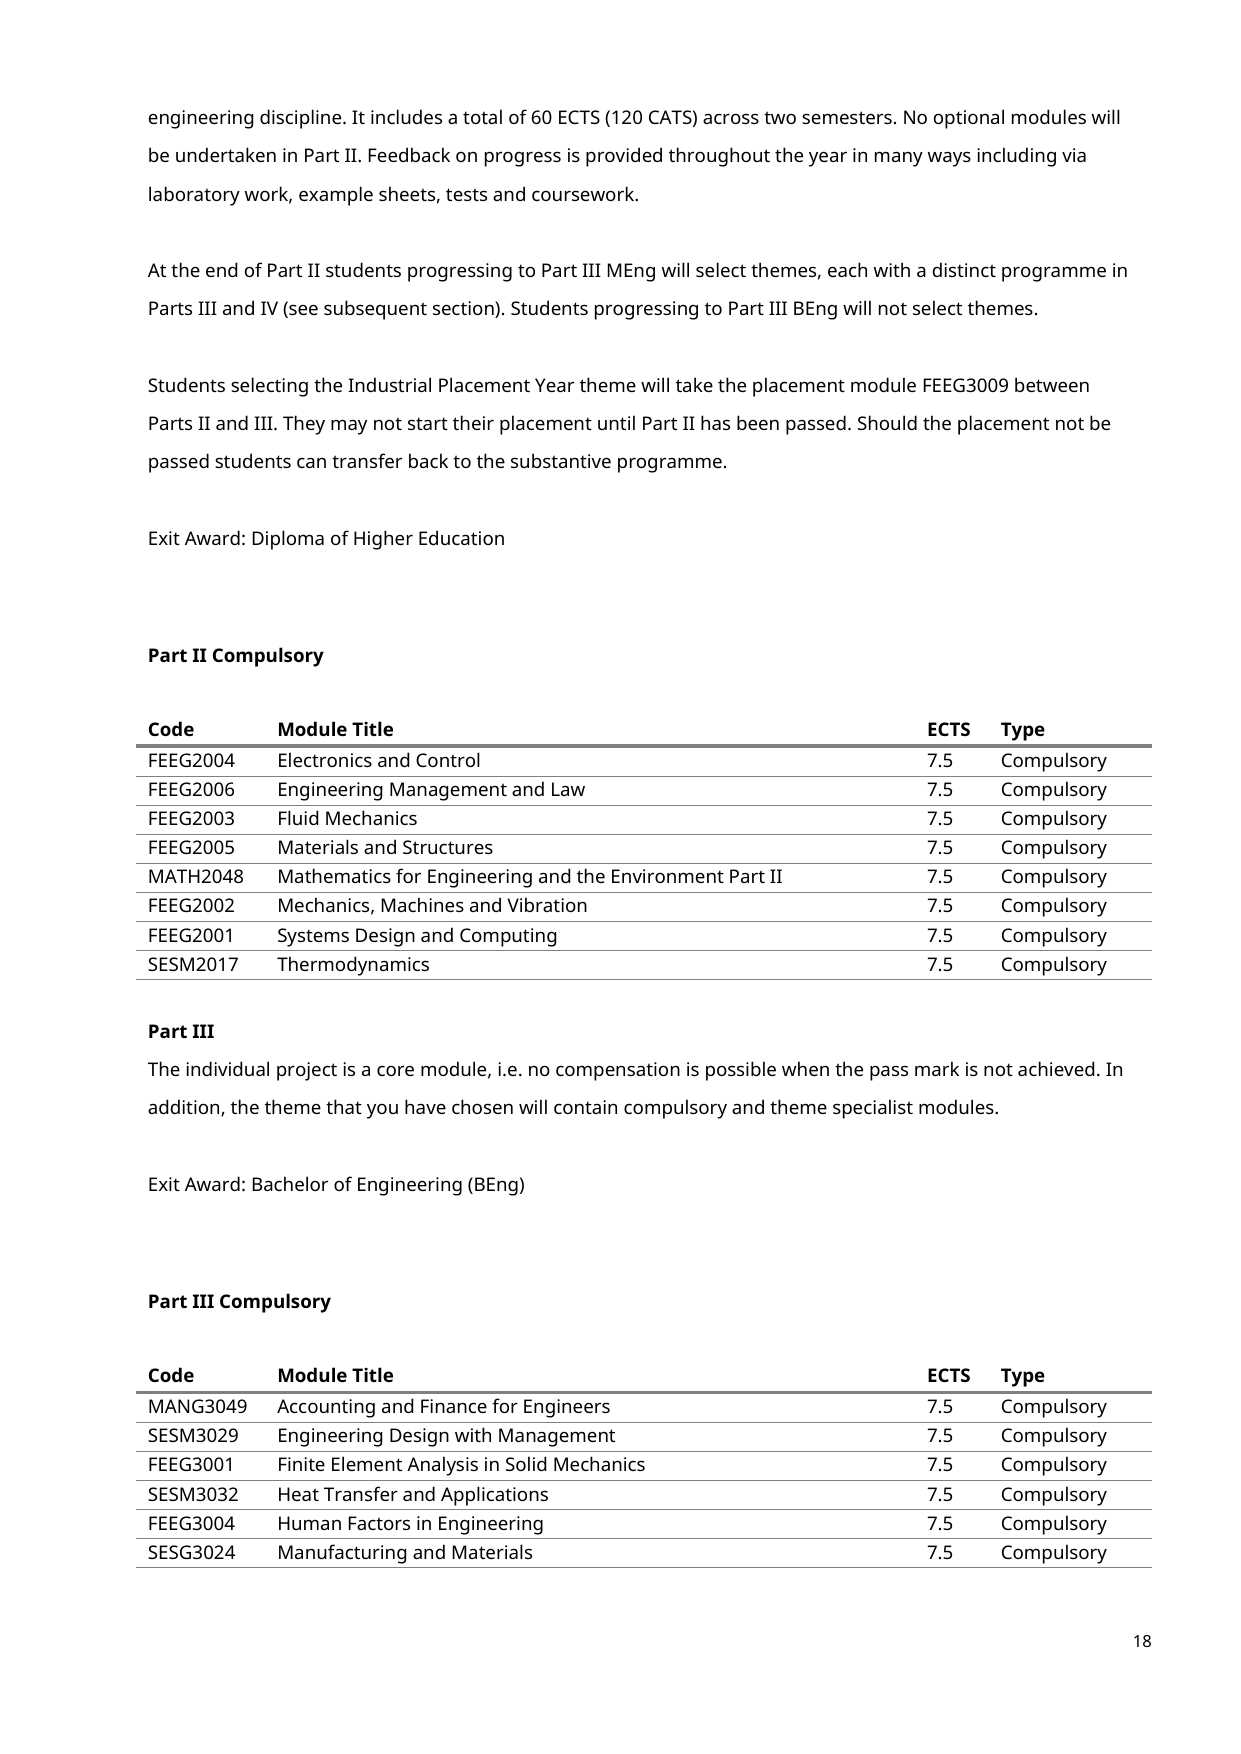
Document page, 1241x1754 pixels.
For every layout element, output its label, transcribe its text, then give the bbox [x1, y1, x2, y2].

table_cell Compulsory [989, 951, 1152, 979]
table_cell SESG3024 [136, 1539, 266, 1567]
table_cell Code [136, 716, 266, 744]
table_cell ECTS [916, 1363, 989, 1391]
table_cell ECTS [916, 716, 989, 744]
table_cell 7.5 [916, 864, 989, 892]
table_cell Part II Compulsory [136, 604, 1152, 716]
table_cell FEEG2001 [136, 922, 266, 950]
table_cell Compulsory [989, 1481, 1152, 1509]
table_cell FEEG2005 [136, 835, 266, 863]
table_cell Compulsory [989, 1394, 1152, 1422]
table_cell Accounting and Finance for Engineers [266, 1394, 916, 1422]
table_cell Module Title [266, 716, 916, 744]
table_cell Part III Compulsory [136, 1250, 1152, 1362]
table_cell Engineering Management and Law [266, 777, 916, 804]
table_cell MATH2048 [136, 864, 266, 892]
table_cell 7.5 [916, 1394, 989, 1422]
table_cell SESM3032 [136, 1481, 266, 1509]
table_cell 7.5 [916, 777, 989, 804]
table_cell Module Title [266, 1363, 916, 1391]
table_cell Compulsory [989, 1539, 1152, 1567]
table_cell FEEG2003 [136, 806, 266, 834]
table_cell 7.5 [916, 922, 989, 950]
table_cell Part III The individual project is a core module, i.e. no compensation is possible when the pass mark is not achieved. In addition, the theme that you have chosen will contain compulsory and theme specialist modules. Exit Award: Bachelor of Engineering (BEng) [136, 980, 1152, 1250]
table_cell Systems Design and Computing [266, 922, 916, 950]
table_cell FEEG3001 [136, 1452, 266, 1480]
table_cell Heat Transfer and Applications [266, 1481, 916, 1509]
table_cell SESM3029 [136, 1423, 266, 1451]
table_cell Type [989, 1363, 1152, 1391]
table_cell Mathematics for Engineering and the Environment Part II [266, 864, 916, 892]
table_cell 7.5 [916, 1510, 989, 1538]
table_cell Materials and Structures [266, 835, 916, 863]
table_cell FEEG2002 [136, 893, 266, 921]
table_cell 7.5 [916, 806, 989, 834]
table_cell Human Factors in Engineering [266, 1510, 916, 1538]
table_cell 7.5 [916, 1481, 989, 1509]
table_cell Compulsory [989, 893, 1152, 921]
table_cell 7.5 [916, 1423, 989, 1451]
table_cell Compulsory [989, 748, 1152, 776]
table_cell engineering discipline. It includes a total of 60 ECTS (120 CATS) across two semesters. No optional modules will be undertaken in Part II. Feedback on progress is provided throughout the year in many ways including via laboratory work, example sheets, tests and coursework. At the end of Part II students progressing to Part III MEng will select themes, each with a distinct programme in Parts III and IV (see subsequent section). Students progressing to Part III BEng will not select themes. Students selecting the Industrial Placement Year theme will take the placement module FEEG3009 between Parts II and III. They may not start their placement until Part II has been passed. Should the placement not be passed students can transfer back to the substantive programme. Exit Award: Diploma of Higher Education [136, 104, 1152, 604]
table_cell Compulsory [989, 864, 1152, 892]
table_cell Compulsory [989, 777, 1152, 804]
table_cell 7.5 [916, 1452, 989, 1480]
table_cell 7.5 [916, 893, 989, 921]
table_cell Compulsory [989, 1423, 1152, 1451]
table_cell SESM2017 [136, 951, 266, 979]
table_cell 7.5 [916, 1539, 989, 1567]
table_cell Finite Element Analysis in Solid Mechanics [266, 1452, 916, 1480]
table_cell Manufacturing and Materials [266, 1539, 916, 1567]
table_cell Mechanics, Machines and Vibration [266, 893, 916, 921]
table_cell MANG3049 [136, 1394, 266, 1422]
table_cell 7.5 [916, 748, 989, 776]
table_cell Compulsory [989, 835, 1152, 863]
table_cell Compulsory [989, 922, 1152, 950]
table_cell FEEG3004 [136, 1510, 266, 1538]
table_cell [136, 1568, 1152, 1604]
table_cell Type [989, 716, 1152, 744]
table_cell 7.5 [916, 835, 989, 863]
table_cell Engineering Design with Management [266, 1423, 916, 1451]
table_cell Thermodynamics [266, 951, 916, 979]
table_cell FEEG2006 [136, 777, 266, 804]
table_cell Compulsory [989, 1510, 1152, 1538]
table_cell FEEG2004 [136, 748, 266, 776]
table_cell 7.5 [916, 951, 989, 979]
table_cell Electronics and Control [266, 748, 916, 776]
table_cell Fluid Mechanics [266, 806, 916, 834]
table_cell Compulsory [989, 1452, 1152, 1480]
table_cell Compulsory [989, 806, 1152, 834]
table_cell Code [136, 1363, 266, 1391]
